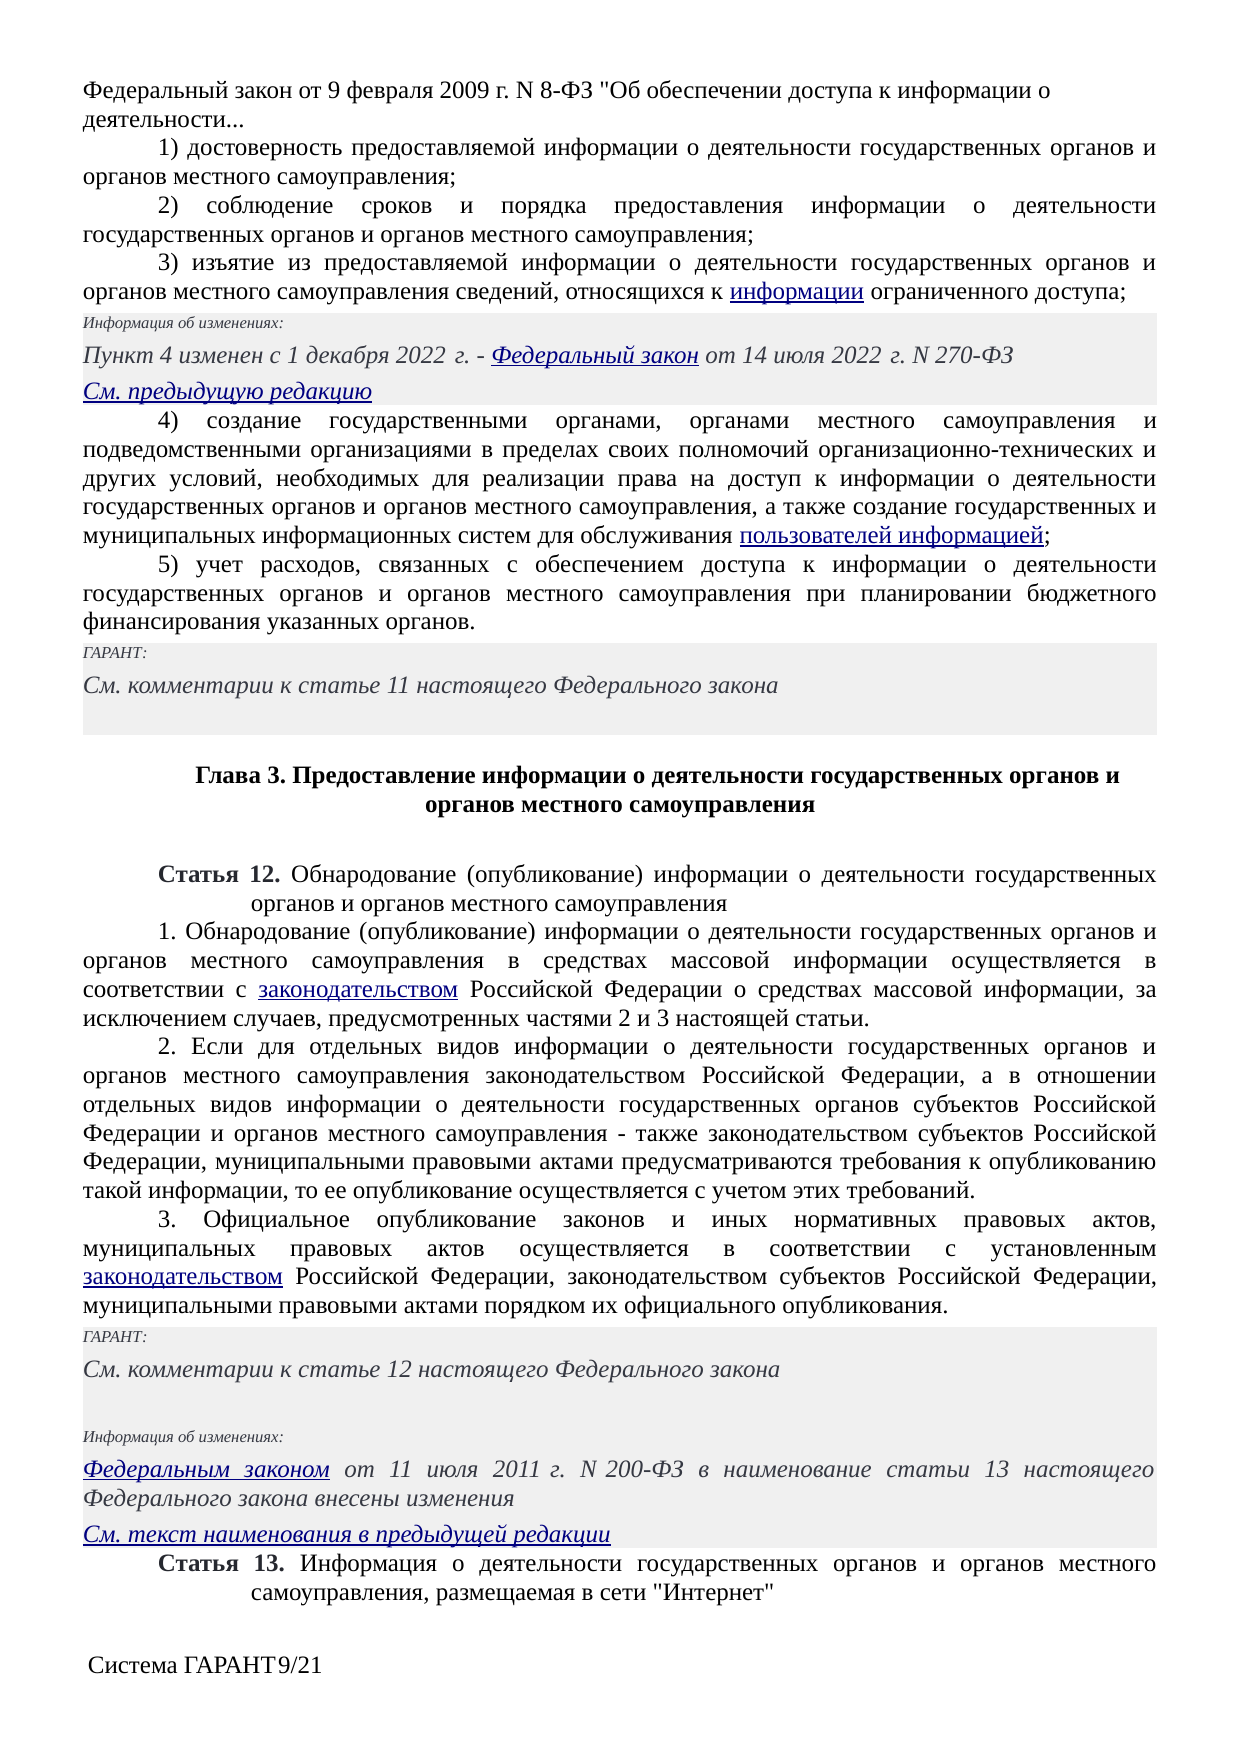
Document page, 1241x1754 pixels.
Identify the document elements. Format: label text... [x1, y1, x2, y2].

text Статья 13. Информация о деятельности государственных органов и органов местного самоуправления, размещаемая в сети "Интернет" [158, 1548, 1157, 1605]
text ГАРАНТ: [149, 1327, 1157, 1346]
text Информация об изменениях: [286, 313, 1157, 332]
text 3) изъятие из предоставляемой информации о деятельности государственных органов и органов местного самоуправления сведений, относящихся к информации ограниченного доступа; [83, 247, 1157, 305]
text См. комментарии к статье 11 настоящего Федерального закона [781, 670, 1157, 699]
text ГАРАНТ: [149, 643, 1157, 662]
text Статья 12. Обнародование (опубликование) информации о деятельности государственных органов и органов местного самоуправления [158, 859, 1157, 916]
text 1) достоверность предоставляемой информации о деятельности государственных органов и органов местного самоуправления; [83, 132, 1157, 190]
text Информация об изменениях: [286, 1427, 1157, 1446]
text 5) учет расходов, связанных с обеспечением доступа к информации о деятельности государственных органов и органов местного самоуправления при планировании бюджетного финансирования указанных органов. [83, 549, 1157, 635]
text 2) соблюдение сроков и порядка предоставления информации о деятельности государственных органов и органов местного самоуправления; [83, 190, 1157, 247]
text 2. Если для отдельных видов информации о деятельности государственных органов и органов местного самоуправления законодательством Российской Федерации, а в отношении отдельных видов информации о деятельности государственных органов субъектов Российской Федерации и органов местного самоуправления - также законодательством субъектов Российской Федерации, муниципальными правовыми актами предусматриваются требования к опубликованию такой информации, то ее опубликование осуществляется с учетом этих требований. [83, 1031, 1157, 1204]
text 4) создание государственными органами, органами местного самоуправления и подведомственными организациями в пределах своих полномочий организационно-технических и других условий, необходимых для реализации права на доступ к информации о деятельности государственных органов и органов местного самоуправления, а также создание государственных и муниципальных информационных систем для обслуживания пользователей информацией; [83, 405, 1157, 549]
text Пункт 4 изменен с 1 декабря 2022 г. - Федеральный закон от 14 июля 2022 г. N 270-ФЗ [1016, 340, 1157, 368]
text 1. Обнародование (опубликование) информации о деятельности государственных органов и органов местного самоуправления в средствах массовой информации осуществляется в соответствии с законодательством Российской Федерации о средствах массовой информации, за исключением случаев, предусмотренных частями 2 и 3 настоящей статьи. [83, 916, 1157, 1031]
text 3. Официальное опубликование законов и иных нормативных правовых актов, муниципальных правовых актов осуществляется в соответствии с установленным законодательством Российской Федерации, законодательством субъектов Российской Федерации, муниципальными правовыми актами порядком их официального опубликования. [83, 1204, 1157, 1319]
text Федеральным законом от 11 июля 2011 г. N 200-ФЗ в наименование статьи 13 настоящего Федерального закона внесены изменения [517, 1483, 1157, 1511]
text См. текст наименования в предыдущей редакции [613, 1519, 1157, 1548]
text См. предыдущую редакцию [374, 376, 1157, 405]
subtitle Глава 3. Предоставление информации о деятельности государственных органов и органов местного самоуправления [83, 760, 1157, 818]
text См. комментарии к статье 12 настоящего Федерального закона [783, 1354, 1157, 1382]
